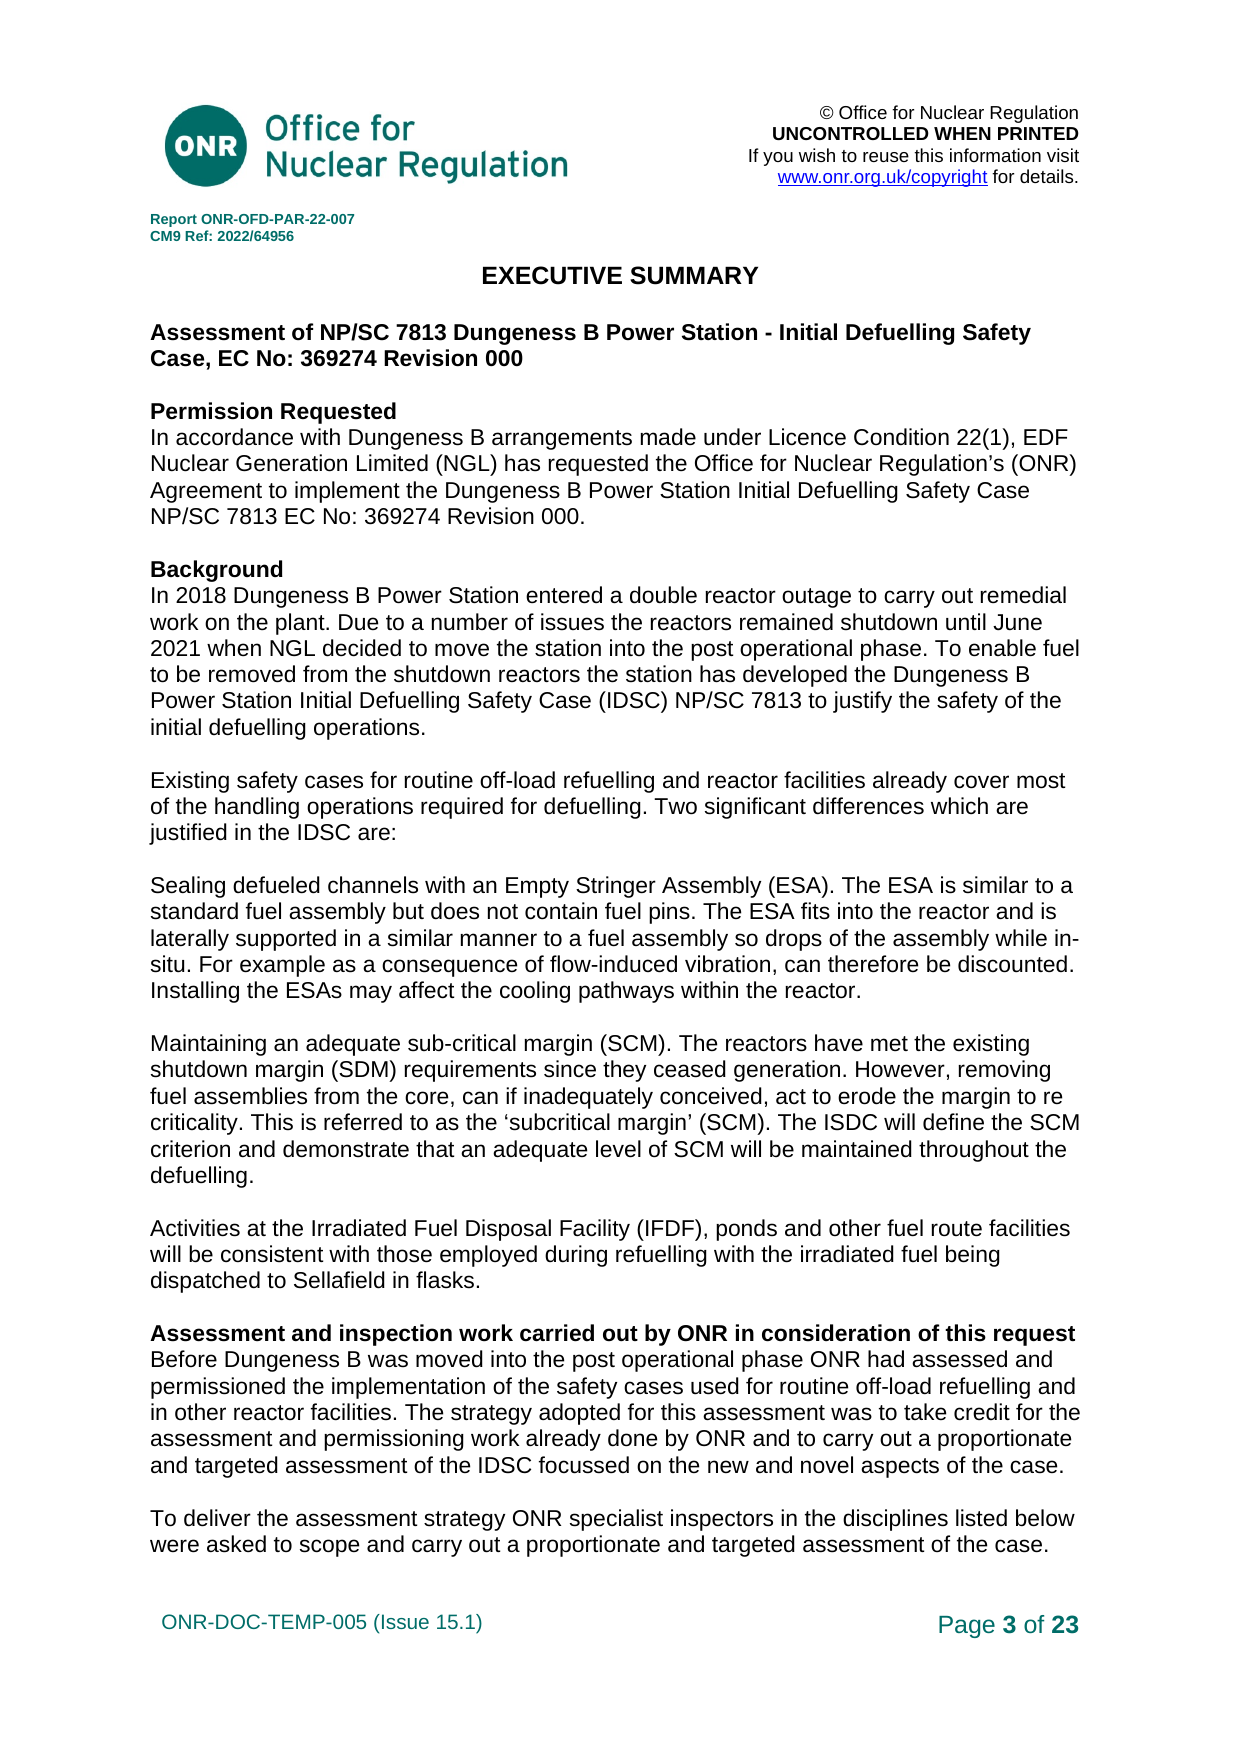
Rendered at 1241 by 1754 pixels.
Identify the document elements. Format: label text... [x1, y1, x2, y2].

text Maintaining an adequate sub-critical margin (SCM). The reactors have met the existing shutdown margin (SDM) requirements since they ceased generation. However, removing fuel assemblies from the core, can if inadequately conceived, act to erode the margin to re criticality. This is referred to as the ‘subcritical margin’ (SCM). The ISDC will define the SCM criterion and demonstrate that an adequate level of SCM will be maintained throughout the defuelling. [150, 1030, 1090, 1188]
text Permission Requested [150, 398, 1090, 424]
text Assessment and inspection work carried out by ONR in consideration of this request [150, 1320, 1090, 1346]
subtitle To deliver the assessment strategy ONR specialist inspectors in the disciplines listed below were asked to scope and carry out a proportionate and targeted assessment of the case. [150, 1504, 1090, 1557]
text Activities at the Irradiated Fuel Disposal Facility (IFDF), ponds and other fuel route facilities will be consistent with those employed during refuelling with the irradiated fuel being dispatched to Sellafield in flasks. [150, 1214, 1090, 1294]
text In 2018 Dungeness B Power Station entered a double reactor outage to carry out remedial work on the plant. Due to a number of issues the reactors remained shutdown until June 2021 when NGL decided to move the station into the post operational phase. To enable fuel to be removed from the shutdown reactors the station has developed the Dungeness B Power Station Initial Defuelling Safety Case (IDSC) NP/SC 7813 to justify the safety of the initial defuelling operations. [150, 582, 1090, 740]
text Assessment of NP/SC 7813 Dungeness B Power Station - Initial Defuelling Safety Case, EC No: 369274 Revision 000 [150, 318, 1090, 371]
text Background [150, 556, 1090, 582]
text Sealing defueled channels with an Empty Stringer Assembly (ESA). The ESA is similar to a standard fuel assembly but does not contain fuel pins. The ESA fits into the reactor and is laterally supported in a similar manner to a fuel assembly so drops of the assembly while in-situ. For example as a consequence of flow-induced vibration, can therefore be discounted. Installing the ESAs may affect the cooling pathways within the reactor. [150, 872, 1090, 1004]
text Before Dungeness B was moved into the post operational phase ONR had assessed and permissioned the implementation of the safety cases used for routine off-load refuelling and in other reactor facilities. The strategy adopted for this assessment was to take credit for the assessment and permissioning work already done by ONR and to carry out a proportionate and targeted assessment of the IDSC focussed on the new and novel aspects of the case. [150, 1346, 1090, 1478]
text EXECUTIVE SUMMARY [150, 261, 1090, 290]
text In accordance with Dungeness B arrangements made under Licence Condition 22(1), EDF Nuclear Generation Limited (NGL) has requested the Office for Nuclear Regulation’s (ONR) Agreement to implement the Dungeness B Power Station Initial Defuelling Safety Case NP/SC 7813 EC No: 369274 Revision 000. [150, 424, 1090, 529]
text Existing safety cases for routine off-load refuelling and reactor facilities already cover most of the handling operations required for defuelling. Two significant differences which are justified in the IDSC are: [150, 767, 1090, 846]
